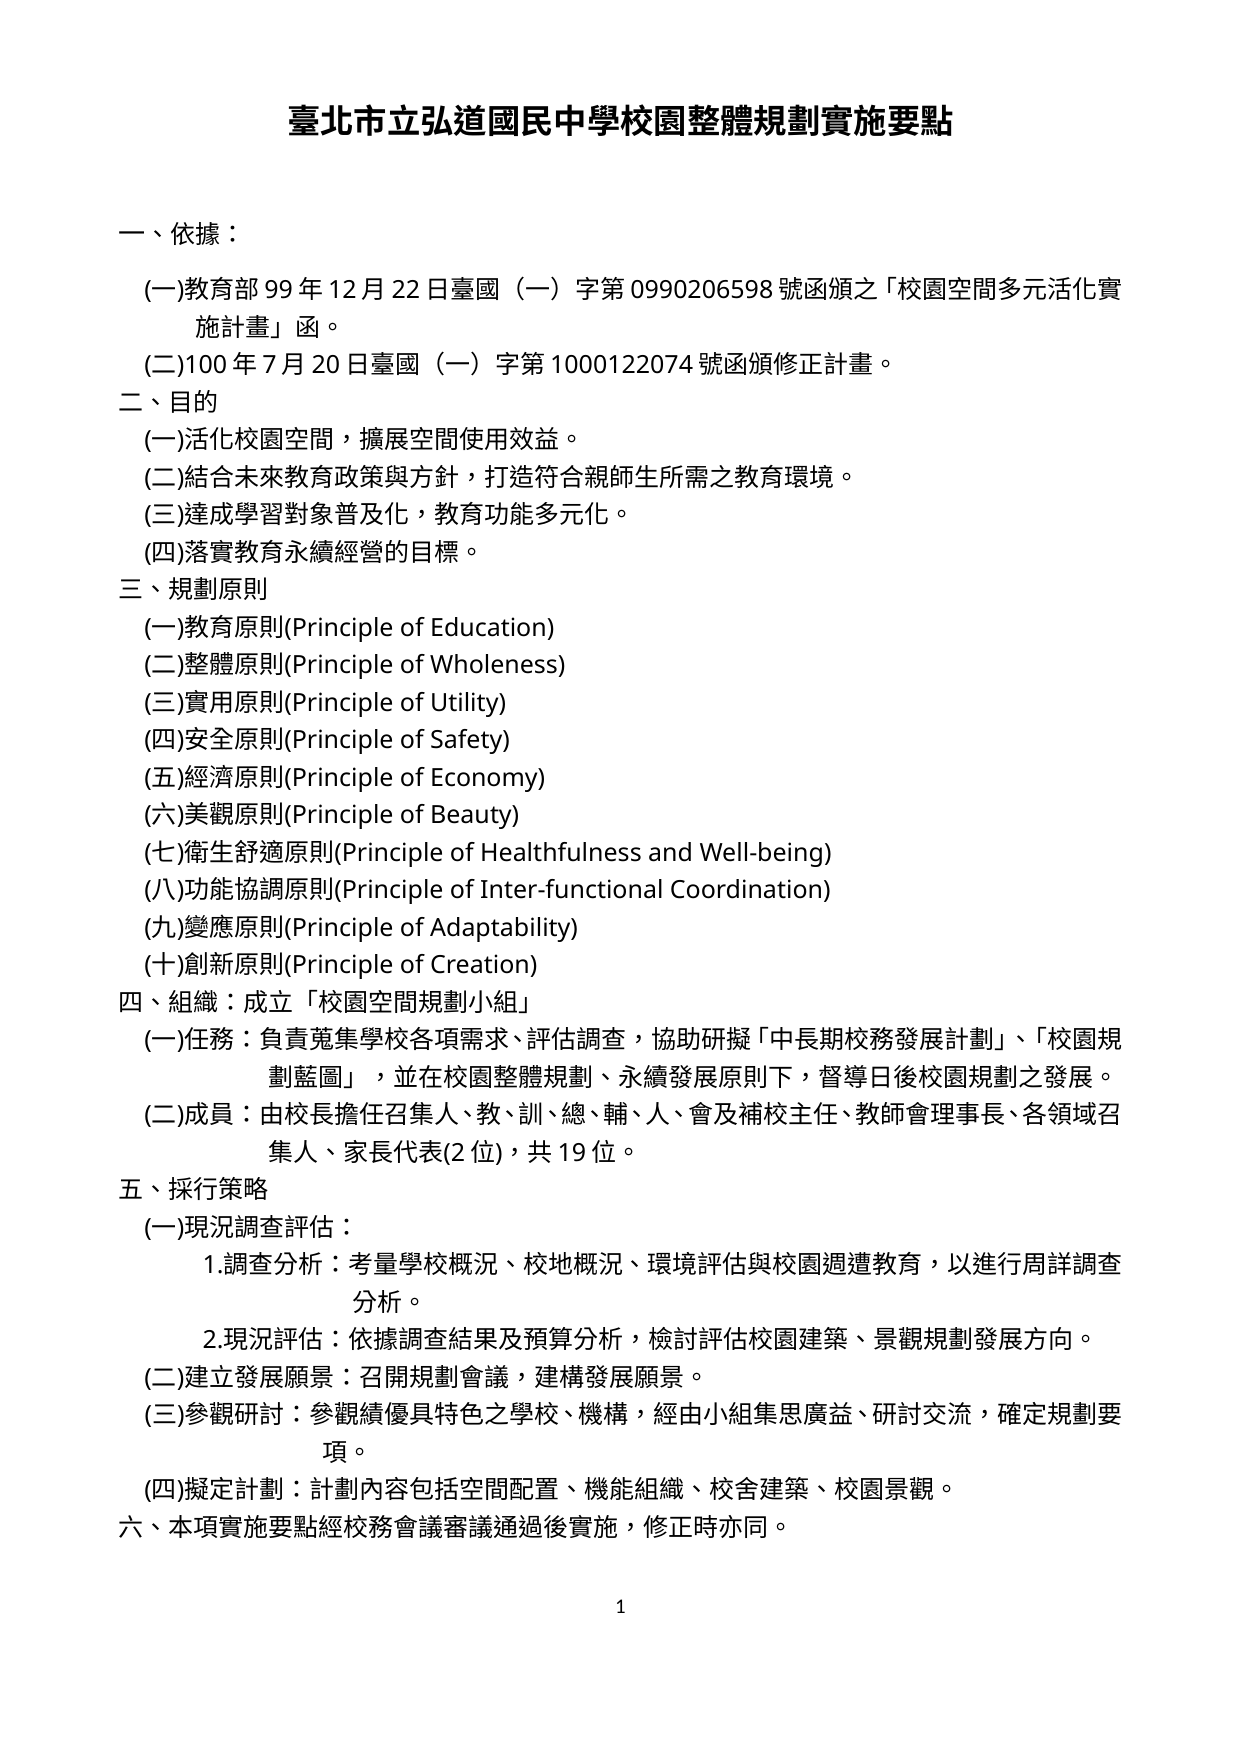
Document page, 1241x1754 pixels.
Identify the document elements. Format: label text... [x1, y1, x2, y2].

text (九)變應原則(Principle of Adaptability) [144, 907, 1122, 944]
text (四)擬定計劃：計劃內容包括空間配置、機能組織、校舍建築、校園景觀。 [144, 1469, 1122, 1507]
text 三、規劃原則 [118, 569, 1122, 607]
text 一、依據： [118, 194, 1122, 269]
text 2.現況評估：依據調查結果及預算分析，檢討評估校園建築、景觀規劃發展方向。 [202, 1319, 1122, 1357]
text 四、組織：成立「校園空間規劃小組」 [118, 982, 1122, 1019]
text (八)功能協調原則(Principle of Inter-functional Coordination) [144, 869, 1122, 907]
text (十)創新原則(Principle of Creation) [144, 944, 1122, 982]
text (三)實用原則(Principle of Utility) [144, 682, 1122, 719]
text (四)落實教育永續經營的目標。 [144, 532, 1122, 569]
text (二)建立發展願景：召開規劃會議，建構發展願景。 [144, 1357, 1122, 1394]
text (一)活化校園空間，擴展空間使用效益。 [144, 419, 1122, 457]
text (七)衛生舒適原則(Principle of Healthfulness and Well-being) [144, 832, 1122, 869]
text (一)現況調查評估： [144, 1207, 1122, 1244]
text (五)經濟原則(Principle of Economy) [144, 757, 1122, 794]
text (二)100年7月20日臺國（一）字第1000122074號函頒修正計畫。 [144, 344, 1122, 382]
text 二、目的 [118, 382, 1122, 419]
text (二)整體原則(Principle of Wholeness) [144, 644, 1122, 682]
text (三)參觀研討：參觀績優具特色之學校、機構，經由小組集思廣益、研討交流，確定規劃要項。 [144, 1394, 1122, 1469]
text 五、採行策略 [118, 1169, 1122, 1207]
text 1.調查分析：考量學校概況、校地概況、環境評估與校園週遭教育，以進行周詳調查分析。 [202, 1244, 1122, 1319]
text (二)結合未來教育政策與方針，打造符合親師生所需之教育環境。 [144, 457, 1122, 494]
text (三)達成學習對象普及化，教育功能多元化。 [144, 494, 1122, 532]
text (六)美觀原則(Principle of Beauty) [144, 794, 1122, 832]
text (四)安全原則(Principle of Safety) [144, 719, 1122, 757]
text 六、本項實施要點經校務會議審議通過後實施，修正時亦同。 [118, 1507, 1122, 1544]
text (一)教育部99年12月22日臺國（一）字第0990206598號函頒之「校園空間多元活化實施計畫」函。 [144, 269, 1122, 344]
text (一)教育原則(Principle of Education) [144, 607, 1122, 644]
text (二)成員：由校長擔任召集人、教、訓、總、輔、人、會及補校主任、教師會理事長、各領域召集人、家長代表(2位)，共19位。 [144, 1094, 1122, 1169]
text 臺北市立弘道國民中學校園整體規劃實施要點 [118, 82, 1122, 157]
text (一)任務：負責蒐集學校各項需求、評估調查，協助研擬「中長期校務發展計劃」、「校園規劃藍圖」，並在校園整體規劃、永續發展原則下，督導日後校園規劃之發展。 [144, 1019, 1122, 1094]
